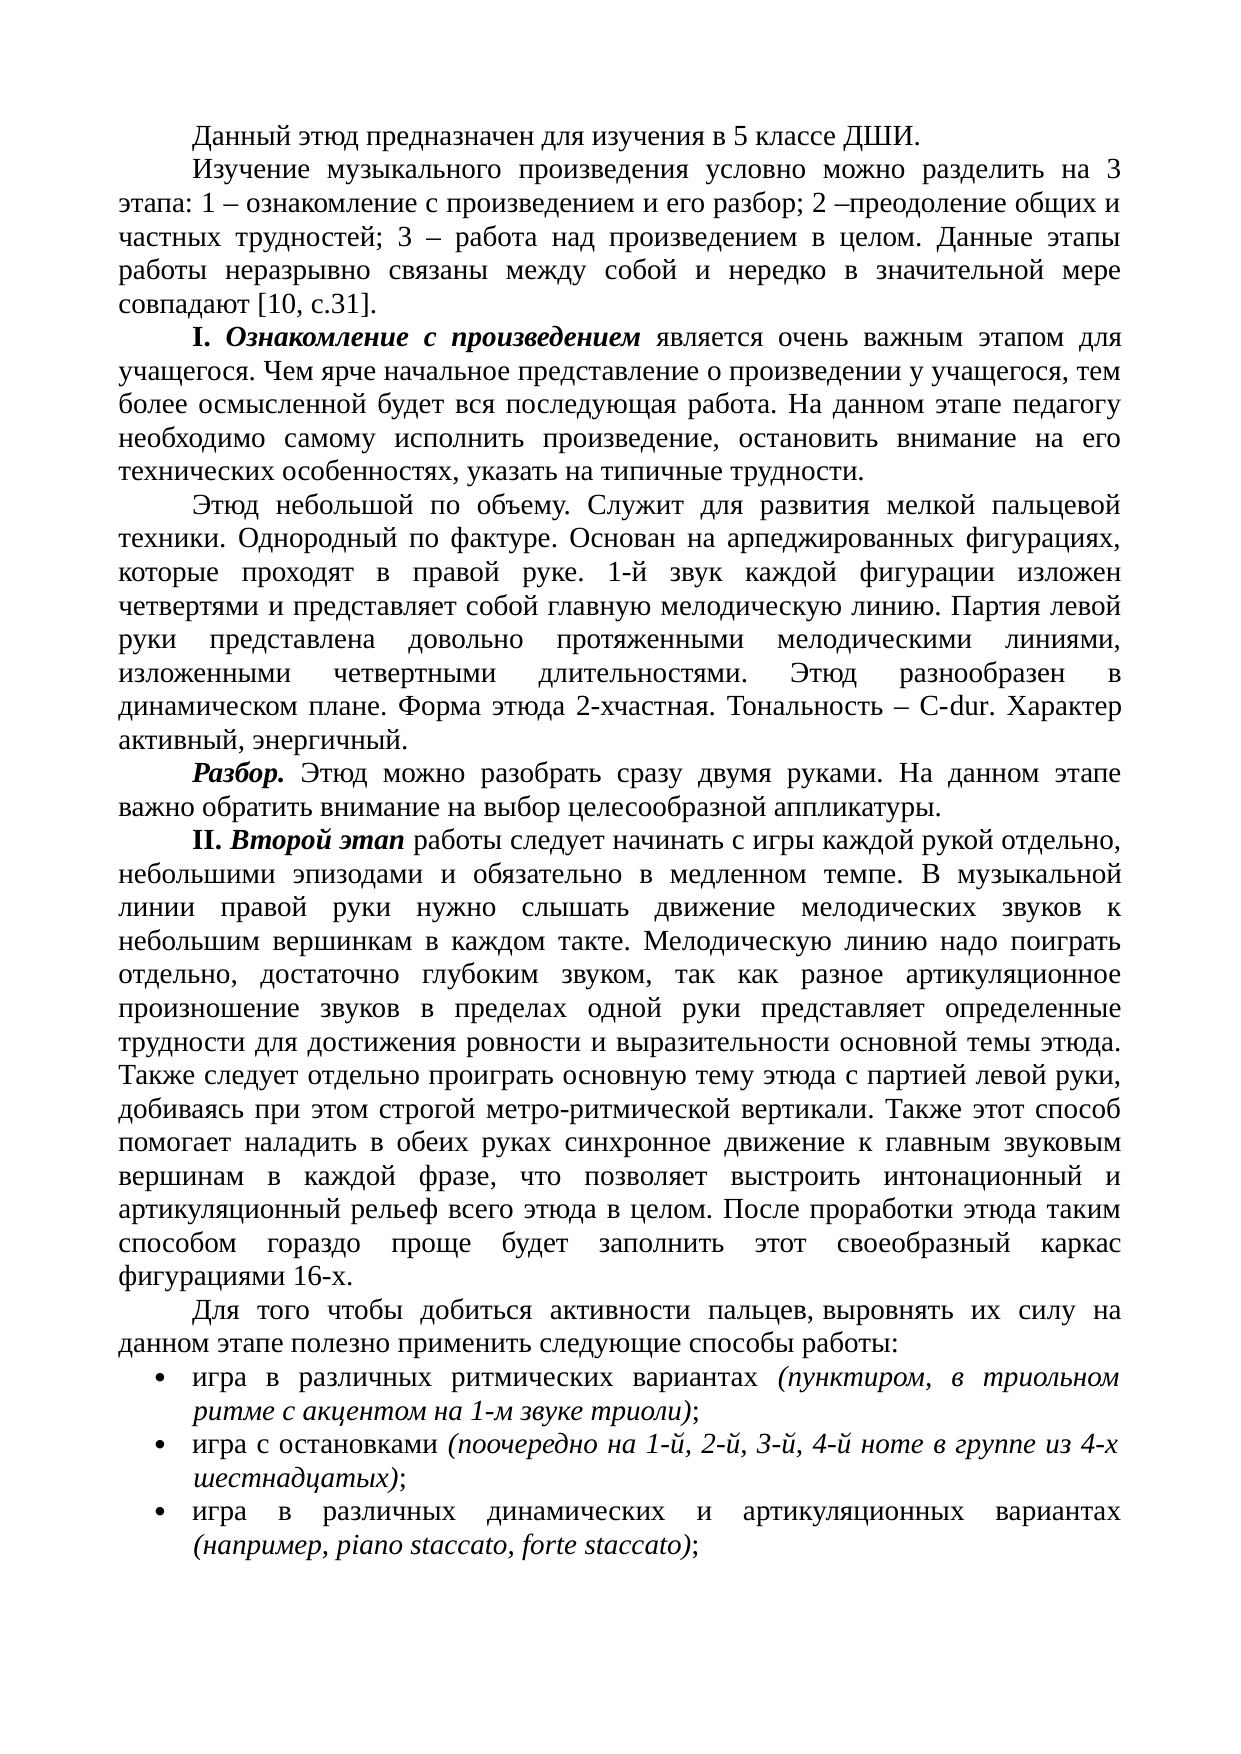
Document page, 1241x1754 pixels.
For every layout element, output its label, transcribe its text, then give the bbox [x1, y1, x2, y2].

text Для того чтобы добиться активности пальцев, выровнять их силу на данном этапе полезно применить следующие способы работы: [118, 1292, 1122, 1359]
text Изучение музыкального произведения условно можно разделить на 3 этапа: 1 – ознакомление с произведением и его разбор; 2 –преодоление общих и частных трудностей; 3 – работа над произведением в целом. Данные этапы работы неразрывно связаны между собой и нередко в значительной мере совпадают [10, с.31]. [118, 152, 1122, 319]
text Данный этюд предназначен для изучения в 5 классе ДШИ. [118, 118, 1122, 152]
text I. Ознакомление с произведением является очень важным этапом для учащегося. Чем ярче начальное представление о произведении у учащегося, тем более осмысленной будет вся последующая работа. На данном этапе педагогу необходимо самому исполнить произведение, остановить внимание на его технических особенностях, указать на типичные трудности. [118, 319, 1122, 487]
text Разбор. Этюд можно разобрать сразу двумя руками. На данном этапе важно обратить внимание на выбор целесообразной аппликатуры. [118, 755, 1122, 822]
text II. Второй этап работы следует начинать с игры каждой рукой отдельно, небольшими эпизодами и обязательно в медленном темпе. В музыкальной линии правой руки нужно слышать движение мелодических звуков к небольшим вершинкам в каждом такте. Мелодическую линию надо поиграть отдельно, достаточно глубоким звуком, так как разное артикуляционное произношение звуков в пределах одной руки представляет определенные трудности для достижения ровности и выразительности основной темы этюда. Также следует отдельно проиграть основную тему этюда с партией левой руки, добиваясь при этом строгой метро-ритмической вертикали. Также этот способ помогает наладить в обеих руках синхронное движение к главным звуковым вершинам в каждой фразе, что позволяет выстроить интонационный и артикуляционный рельеф всего этюда в целом. После проработки этюда таким способом гораздо проще будет заполнить этот своеобразный каркас фигурациями 16-х. [118, 822, 1122, 1292]
list игра с остановками (поочередно на 1-й, 2-й, 3-й, 4-й ноте в группе из 4-х шестнадцатых); [156, 1426, 1122, 1493]
list игра в различных ритмических вариантах (пунктиром, в триольном ритме с акцентом на 1-м звуке триоли); [156, 1359, 1122, 1426]
text Этюд небольшой по объему. Служит для развития мелкой пальцевой техники. Однородный по фактуре. Основан на арпеджированных фигурациях, которые проходят в правой руке. 1-й звук каждой фигурации изложен четвертями и представляет собой главную мелодическую линию. Партия левой руки представлена довольно протяженными мелодическими линиями, изложенными четвертными длительностями. Этюд разнообразен в динамическом плане. Форма этюда 2-хчастная. Тональность – С-dur. Характер активный, энергичный. [118, 487, 1122, 755]
list игра в различных динамических и артикуляционных вариантах (например, piano staccato, forte staccato); [156, 1493, 1122, 1560]
